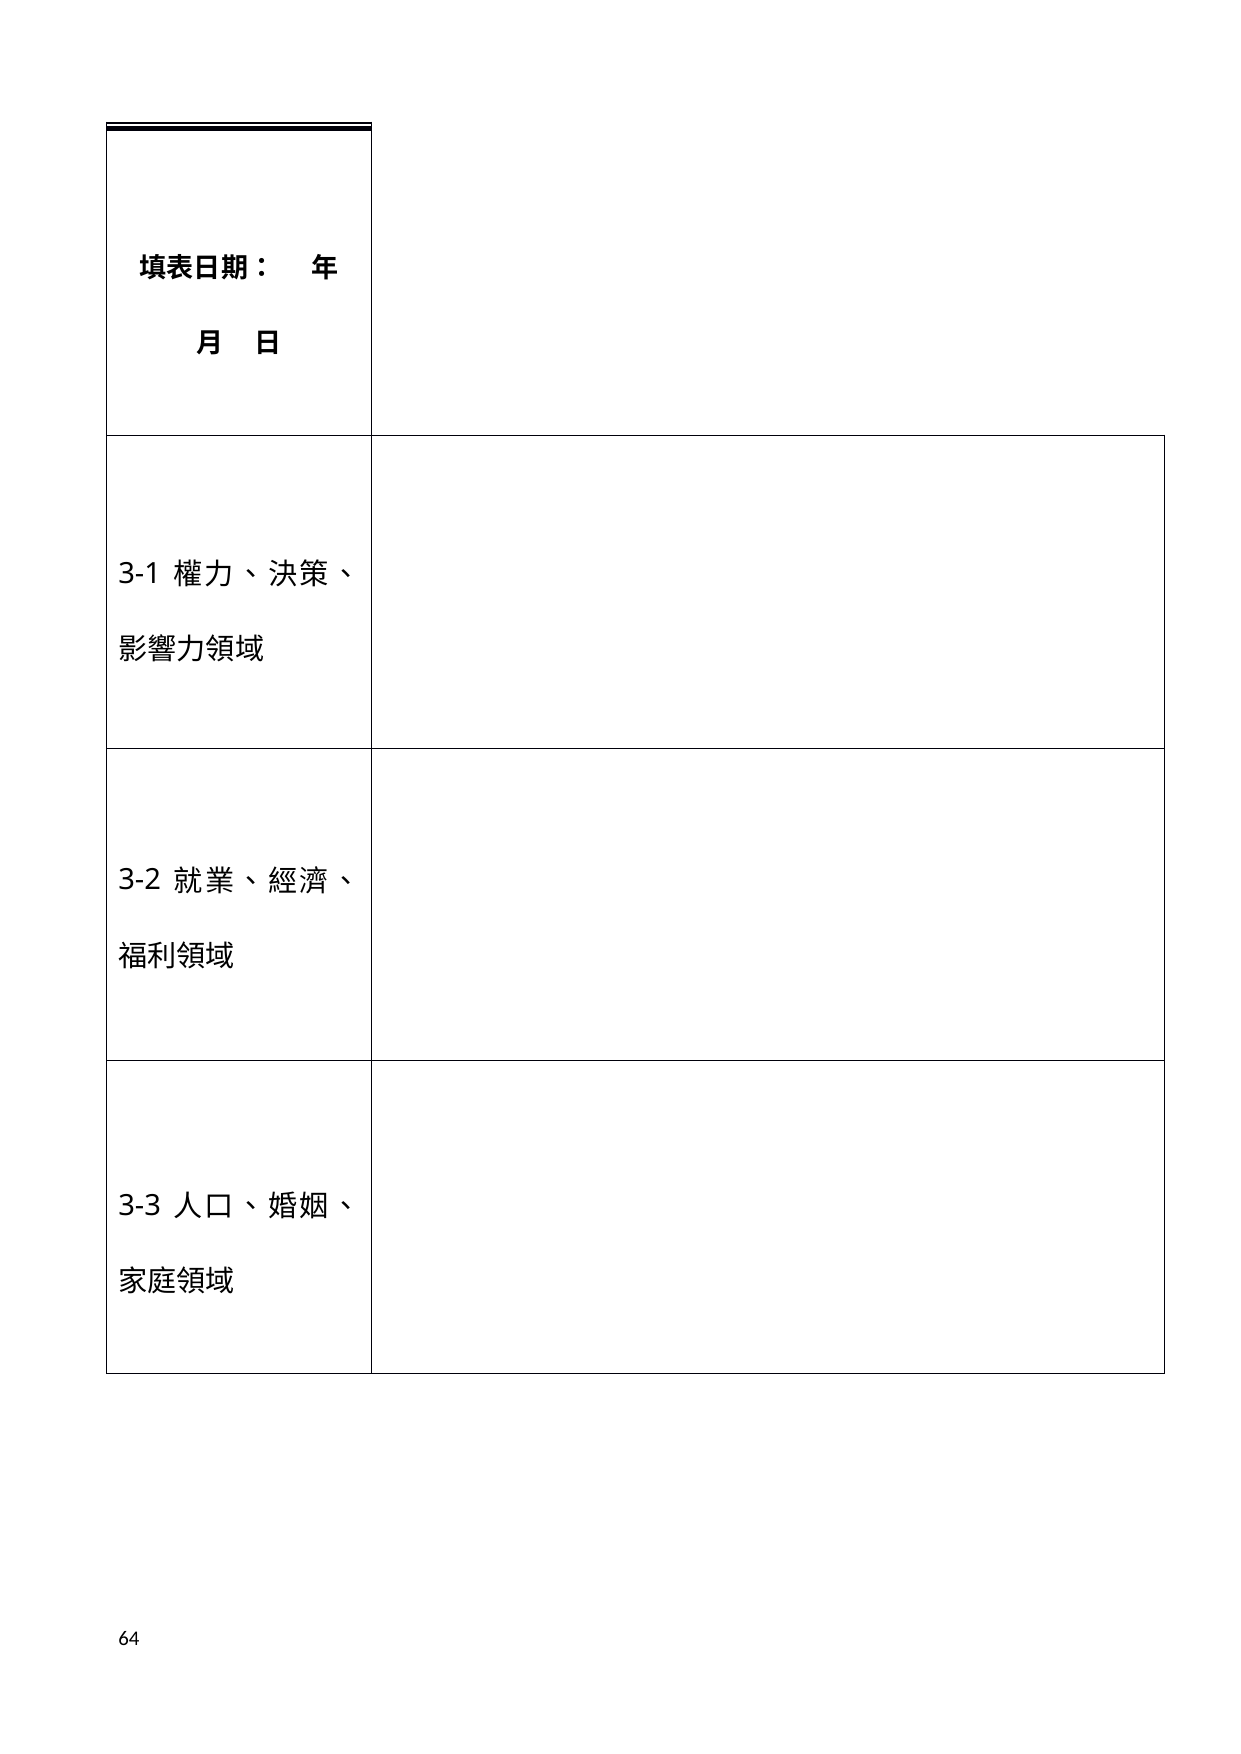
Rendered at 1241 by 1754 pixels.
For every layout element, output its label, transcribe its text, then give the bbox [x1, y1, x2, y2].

table_cell [372, 1061, 1164, 1373]
table_cell 3-1 權力、決策、影響力領域 [107, 436, 371, 747]
table_cell 3-3 人口、婚姻、家庭領域 [107, 1061, 371, 1373]
table_cell 3-2 就業、經濟、福利領域 [107, 749, 371, 1060]
table_cell [372, 749, 1164, 1060]
table_cell [372, 436, 1164, 747]
table_header 填表日期： 年 月 日 [107, 131, 371, 434]
